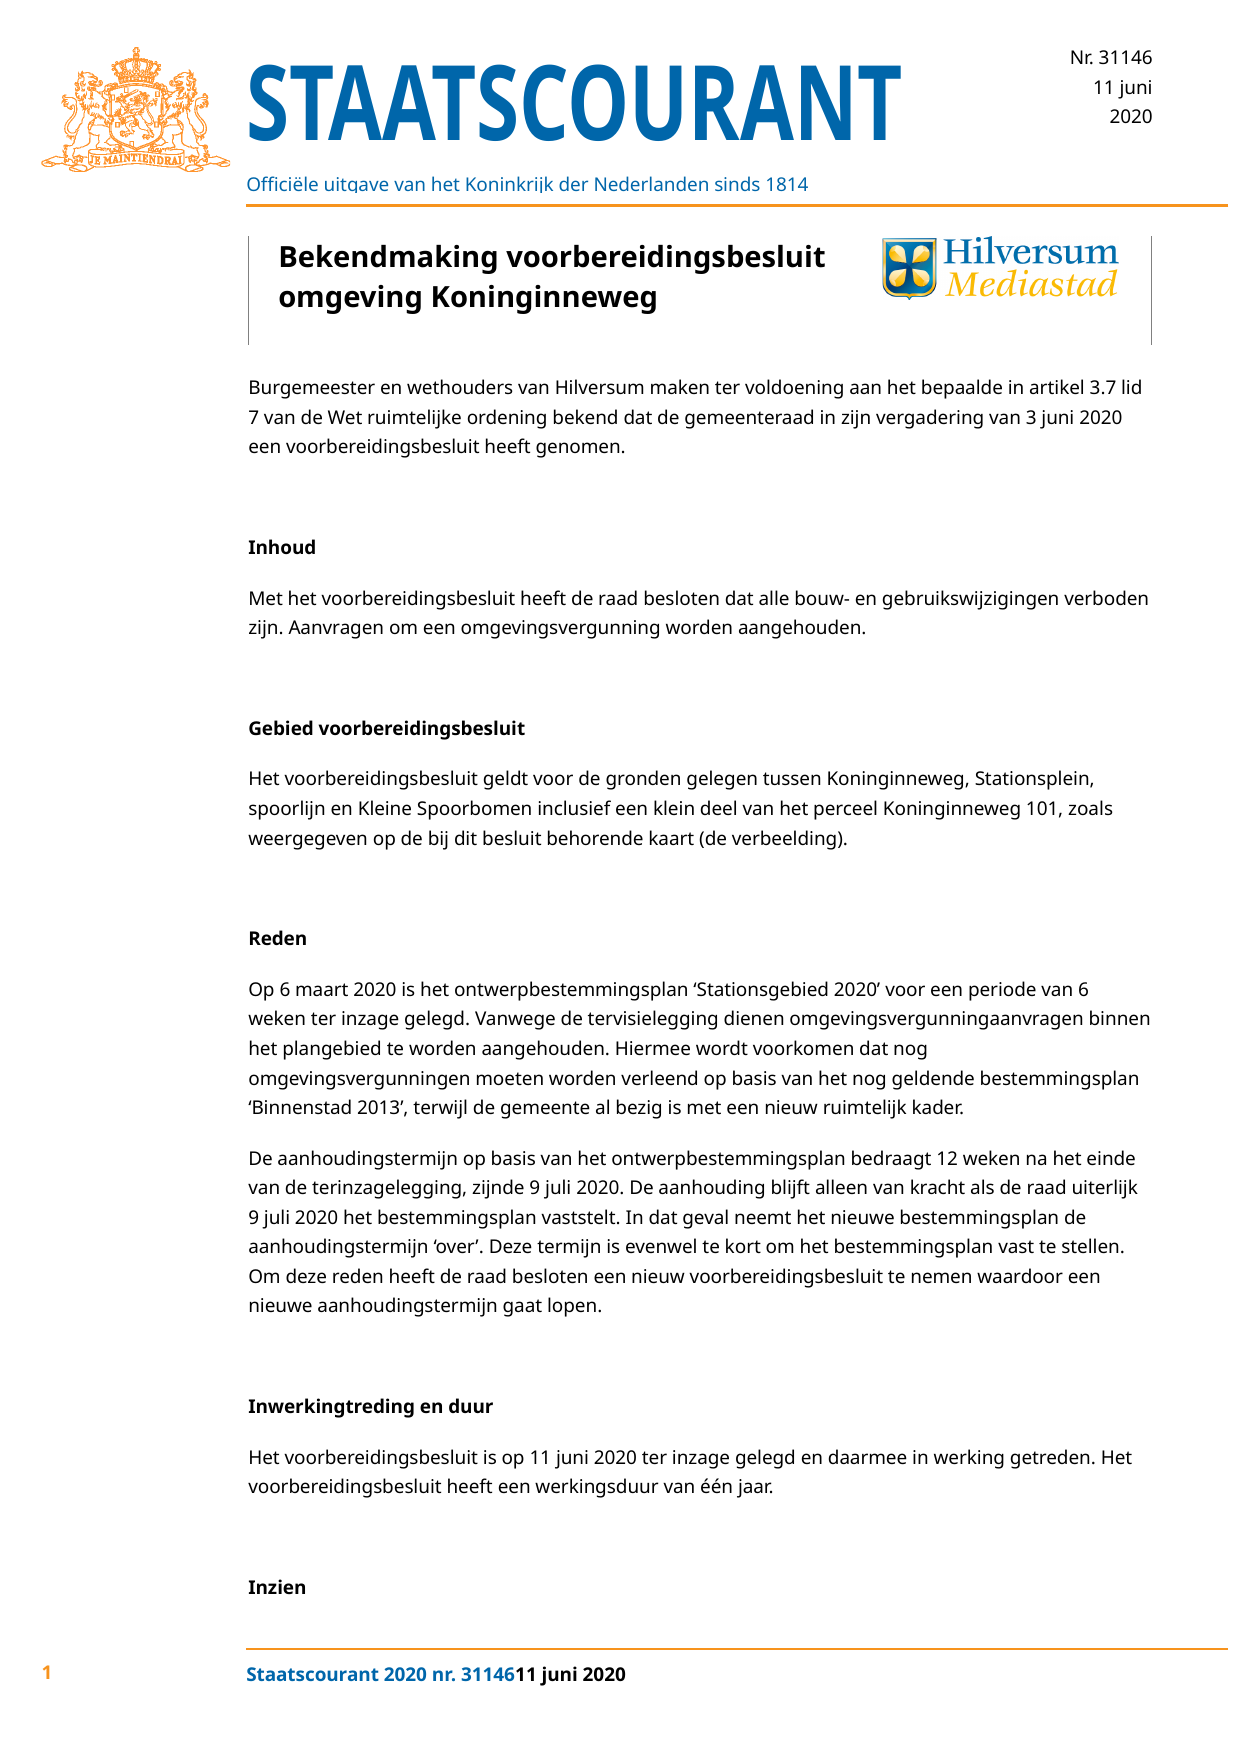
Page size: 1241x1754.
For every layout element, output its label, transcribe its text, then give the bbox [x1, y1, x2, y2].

picture [882, 236, 1119, 300]
text Met het voorbereidingsbesluit heeft de raad besloten dat alle bouw- en gebruikswijzigingen verboden zijn. Aanvragen om een omgevingsvergunning worden aangehouden. [248, 585, 1152, 640]
table_header [850, 300, 1151, 345]
text Gebied voorbereidingsbesluit [248, 715, 1152, 741]
text Reden [248, 926, 1152, 951]
text Inzien [248, 1574, 1152, 1600]
table_header [850, 236, 882, 299]
text Het voorbereidingsbesluit is op 11 juni 2020 ter inzage gelegd en daarmee in werking getreden. Het voorbereidingsbesluit heeft een werkingsduur van één jaar. [248, 1444, 1152, 1499]
text Het voorbereidingsbesluit geldt voor de gronden gelegen tussen Koninginneweg, Stationsplein, spoorlijn en Kleine Spoorbomen inclusief een klein deel van het perceel Koninginneweg 101, zoals weergegeven op de bij dit besluit behorende kaart (de verbeelding). [248, 766, 1152, 850]
table_header [1119, 236, 1151, 299]
text Burgemeester en wethouders van Hilversum maken ter voldoening aan het bepaalde in artikel 3.7 lid 7 van de Wet ruimtelijke ordening bekend dat de gemeenteraad in zijn vergadering van 3 juni 2020 een voorbereidingsbesluit heeft genomen. [248, 374, 1152, 459]
text Inwerkingtreding en duur [248, 1393, 1152, 1419]
picture [41, 47, 231, 172]
table_header Bekendmaking voorbereidingsbesluit omgeving Koninginneweg [249, 236, 850, 345]
text Op 6 maart 2020 is het ontwerpbestemmingsplan ‘Stationsgebied 2020’ voor een periode van 6 weken ter inzage gelegd. Vanwege de tervisielegging dienen omgevingsvergunningaanvragen binnen het plangebied te worden aangehouden. Hiermee wordt voorkomen dat nog omgevingsvergunningen moeten worden verleend op basis van het nog geldende bestemmingsplan ‘Binnenstad 2013’, terwijl de gemeente al bezig is met een nieuw ruimtelijk kader. [248, 976, 1152, 1120]
text De aanhoudingstermijn op basis van het ontwerpbestemmingsplan bedraagt 12 weken na het einde van de terinzagelegging, zijnde 9 juli 2020. De aanhouding blijft alleen van kracht als de raad uiterlijk 9 juli 2020 het bestemmingsplan vaststelt. In dat geval neemt het nieuwe bestemmingsplan de aanhoudingstermijn ‘over’. Deze termijn is evenwel te kort om het bestemmingsplan vast te stellen. Om deze reden heeft de raad besloten een nieuw voorbereidingsbesluit te nemen waardoor een nieuwe aanhoudingstermijn gaat lopen. [248, 1145, 1152, 1318]
text Inhoud [248, 534, 1152, 560]
